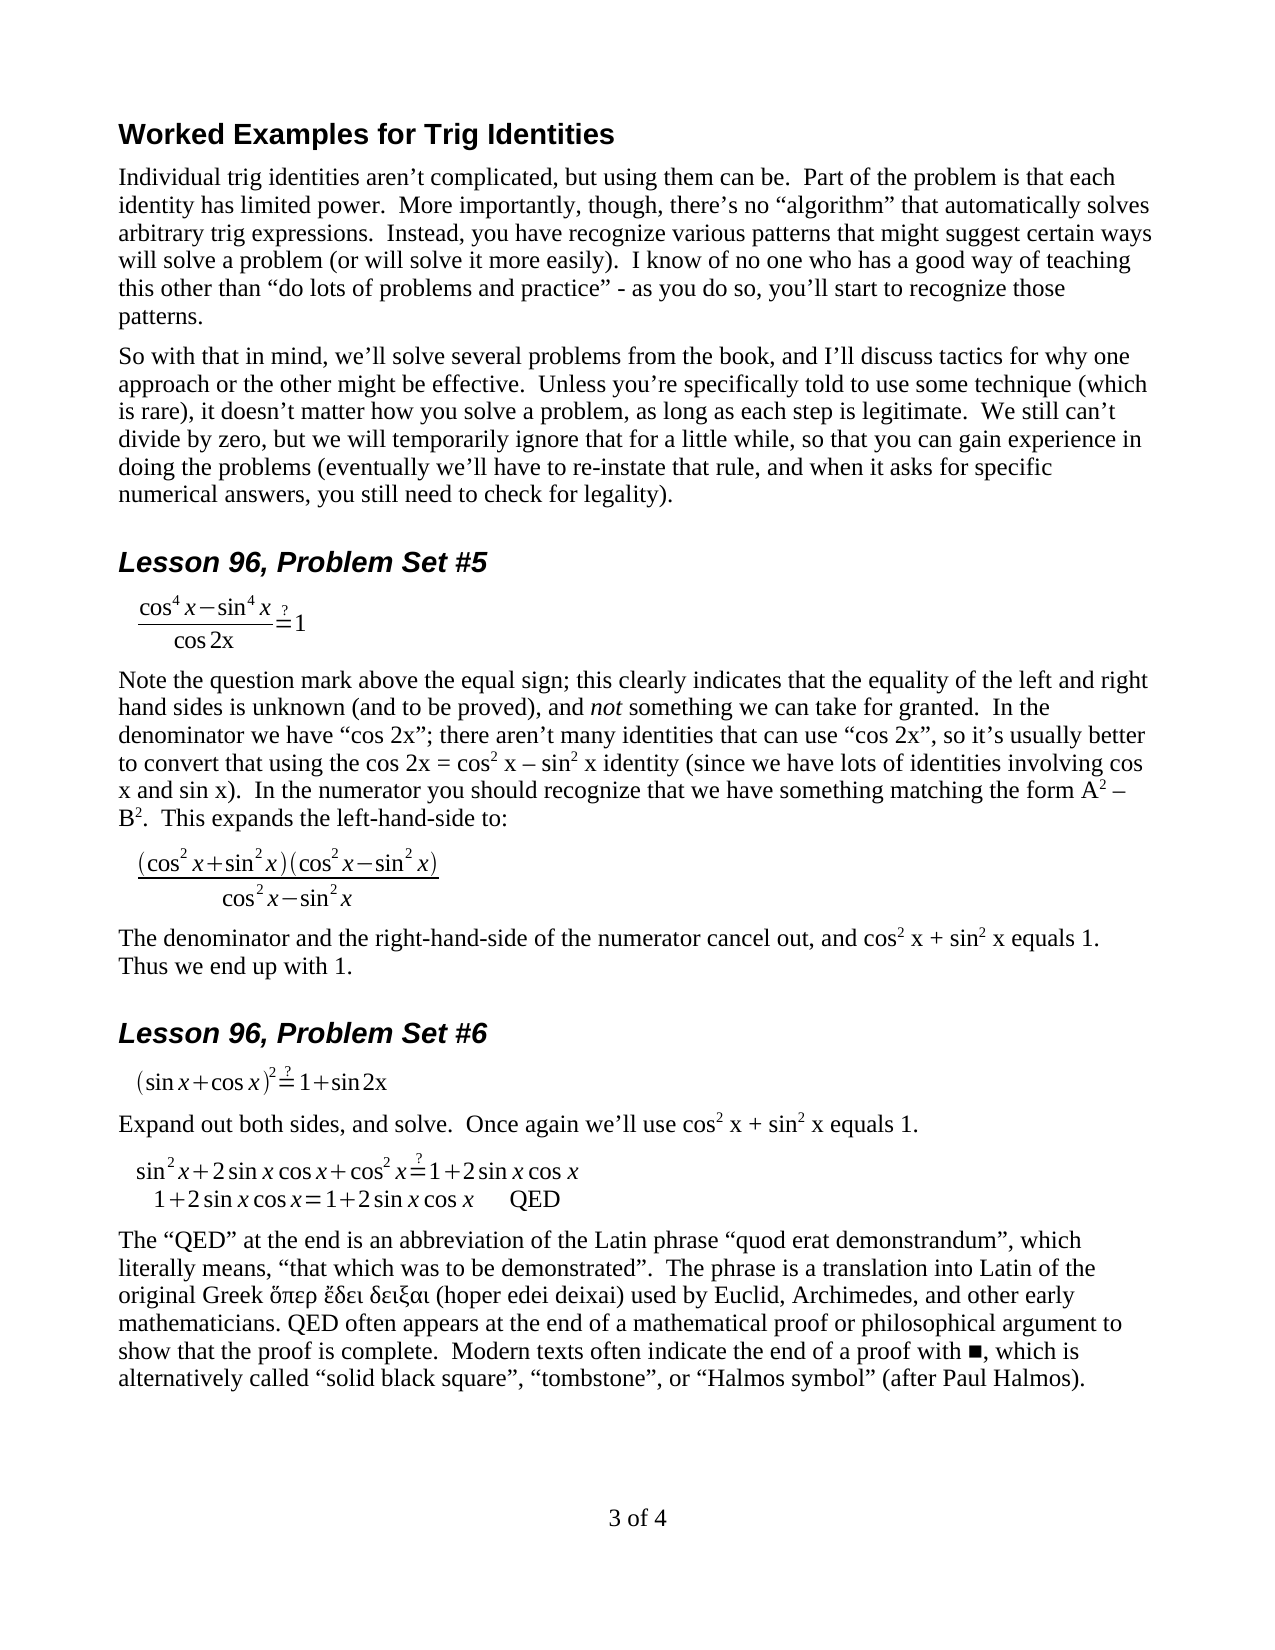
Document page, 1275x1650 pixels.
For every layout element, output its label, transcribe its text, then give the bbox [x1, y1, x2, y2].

subtitle Lesson 96, Problem Set #5 [118, 546, 1157, 578]
text So with that in mind, we’ll solve several problems from the book, and I’ll discuss tactics for why one approach or the other might be effective. Unless you’re specifically told to use some technique (which is rare), it doesn’t matter how you solve a problem, as long as each step is legitimate. We still can’t divide by zero, but we will temporarily ignore that for a little while, so that you can gain experience in doing the problems (eventually we’ll have to re-instate that rule, and when it asks for specific numerical answers, you still need to check for legality). [118, 342, 1157, 508]
text The denominator and the right-hand-side of the numerator cancel out, and cos2 x + sin2 x equals 1. Thus we end up with 1. [118, 924, 1157, 979]
text Individual trig identities aren’t complicated, but using them can be. Part of the problem is that each identity has limited power. More importantly, though, there’s no “algorithm” that automatically solves arbitrary trig expressions. Instead, you have recognize various patterns that might suggest certain ways will solve a problem (or will solve it more easily). I know of no one who has a good way of teaching this other than “do lots of problems and practice” - as you do so, you’ll start to recognize those patterns. [118, 163, 1157, 329]
text The “QED” at the end is an abbreviation of the Latin phrase “quod erat demonstrandum”, which literally means, “that which was to be demonstrated”. The phrase is a translation into Latin of the original Greek ὅπερ ἔδει δειξαι (hoper edei deixai) used by Euclid, Archimedes, and other early mathematicians. QED often appears at the end of a mathematical proof or philosophical argument to show that the proof is complete. Modern texts often indicate the end of a proof with ■, which is alternatively called “solid black square”, “tombstone”, or “Halmos symbol” (after Paul Halmos). [118, 1226, 1157, 1392]
subtitle Worked Examples for Trig Identities [118, 118, 1157, 151]
text Expand out both sides, and solve. Once again we’ll use cos2 x + sin2 x equals 1. [118, 1110, 1157, 1137]
text Note the question mark above the equal sign; this clearly indicates that the equality of the left and right hand sides is unknown (and to be proved), and not something we can take for granted. In the denominator we have “cos 2x”; there aren’t many identities that can use “cos 2x”, so it’s usually better to convert that using the cos 2x = cos2 x – sin2 x identity (since we have lots of identities involving cos x and sin x). In the numerator you should recognize that we have something matching the form A2 – B2. This expands the left-hand-side to: [118, 666, 1157, 832]
subtitle Lesson 96, Problem Set #6 [118, 1017, 1157, 1050]
